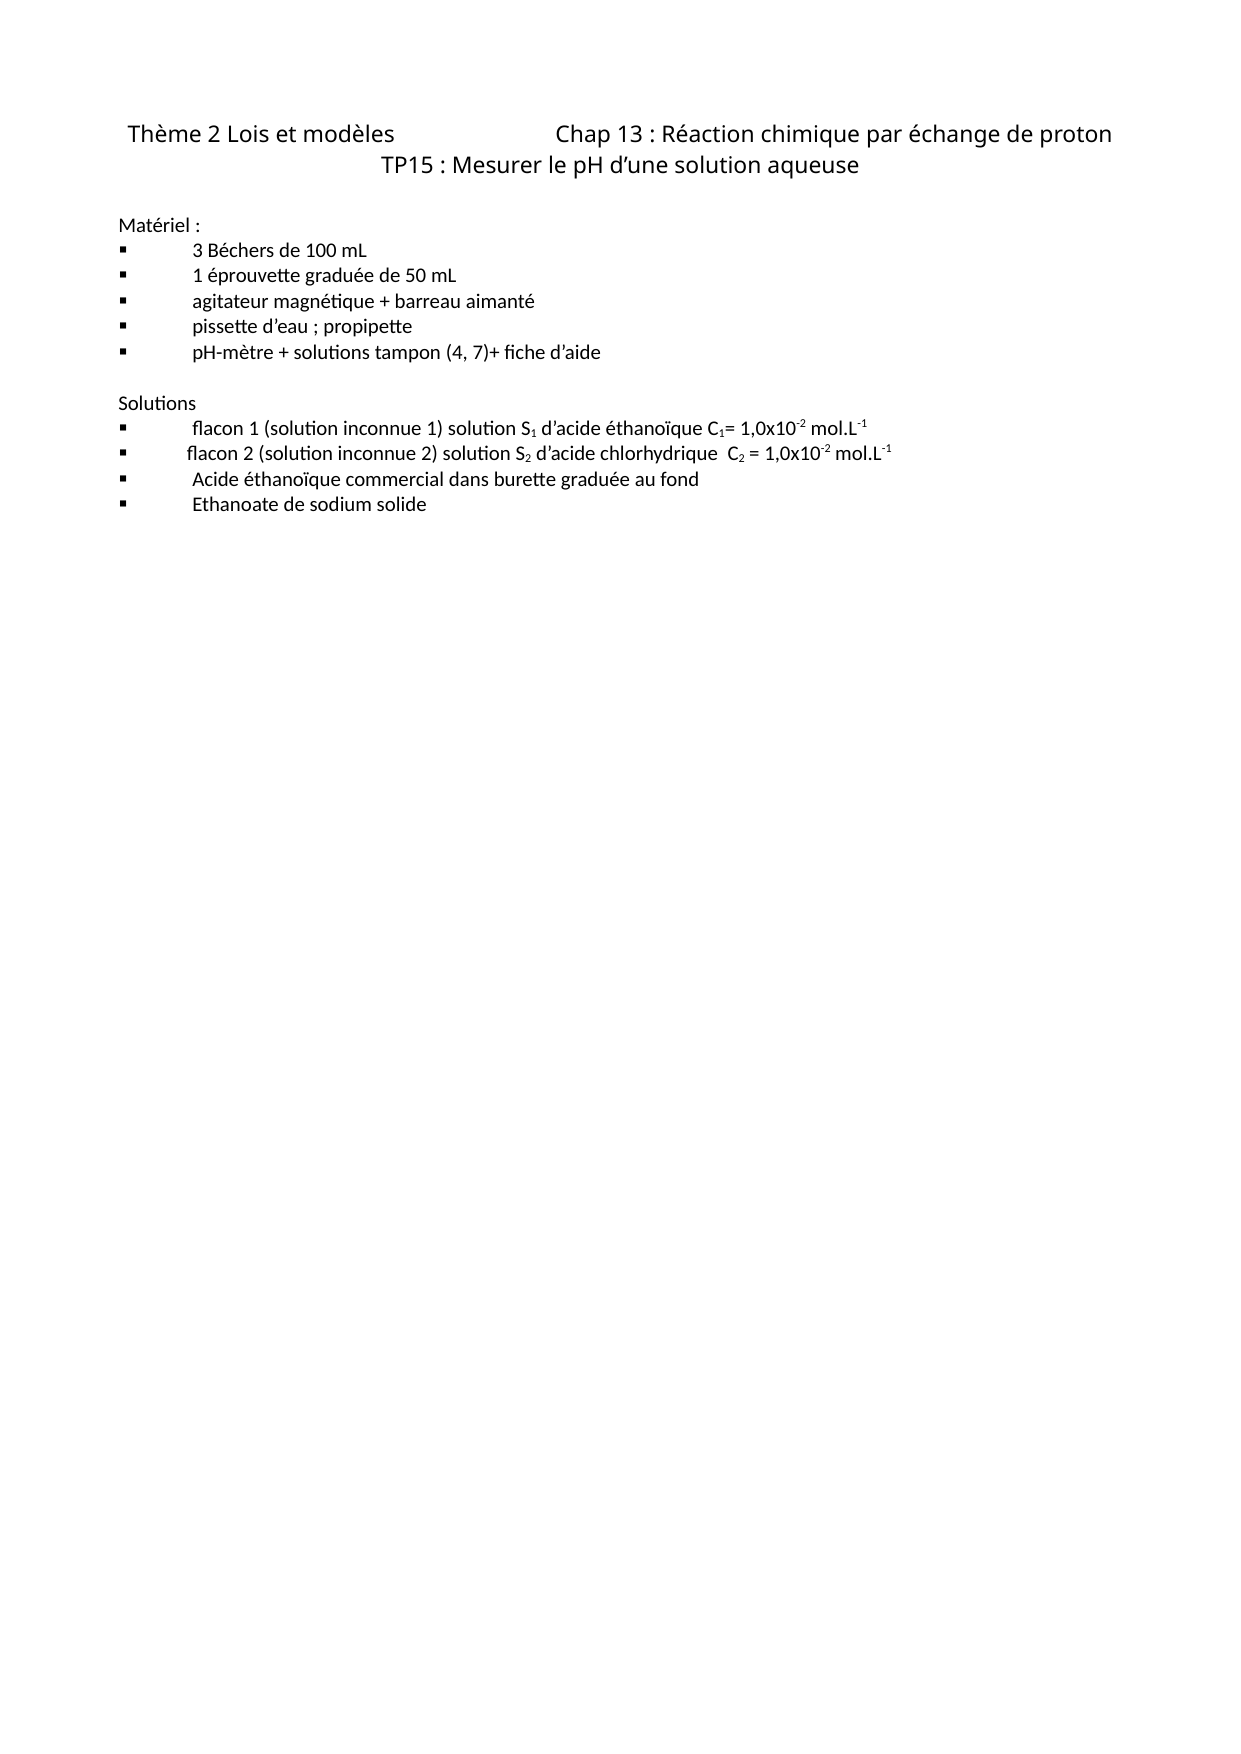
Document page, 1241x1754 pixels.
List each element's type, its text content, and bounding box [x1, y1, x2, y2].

list 3 Béchers de 100 mL [118, 237, 1122, 263]
list Acide éthanoïque commercial dans burette graduée au fond [118, 466, 1122, 491]
list flacon 1 (solution inconnue 1) solution S1 d’acide éthanoïque C1= 1,0x10-2 mol.L-1 [118, 415, 1122, 441]
text Thème 2 Lois et modèles Chap 13 : Réaction chimique par échange de proton [118, 118, 1122, 149]
list flacon 2 (solution inconnue 2) solution S2 d’acide chlorhydrique C2 = 1,0x10-2 mol.L-1 [118, 441, 1122, 466]
list pH-mètre + solutions tampon (4, 7)+ fiche d’aide [118, 339, 1122, 364]
list 1 éprouvette graduée de 50 mL [118, 263, 1122, 288]
text Matériel : [118, 212, 1122, 237]
list agitateur magnétique + barreau aimanté [118, 288, 1122, 313]
text TP15 : Mesurer le pH d’une solution aqueuse [118, 149, 1122, 181]
text Solutions [118, 390, 1122, 415]
list Ethanoate de sodium solide [118, 491, 1122, 517]
list pissette d’eau ; propipette [118, 313, 1122, 339]
